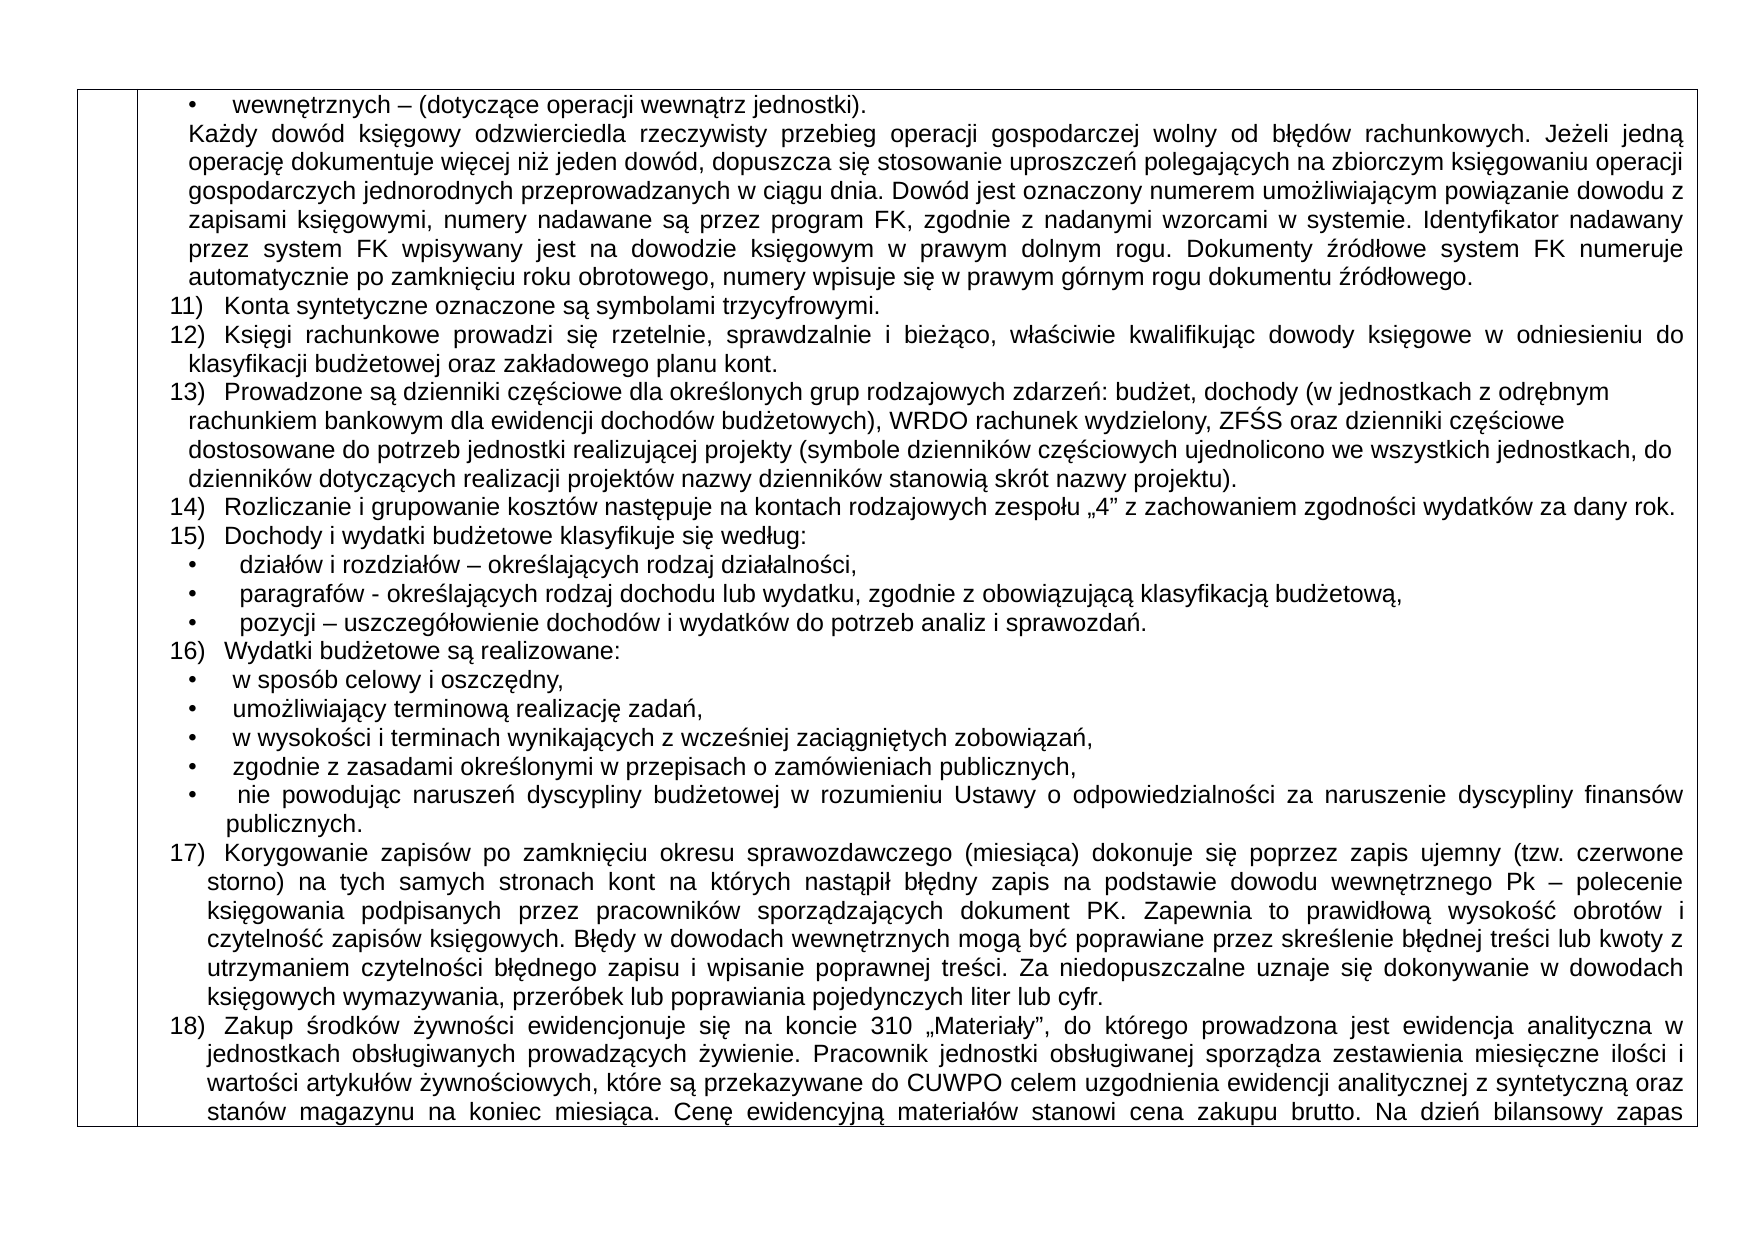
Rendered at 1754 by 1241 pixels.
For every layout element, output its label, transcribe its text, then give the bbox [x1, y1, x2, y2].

table_cell [78, 90, 137, 1126]
table_cell Aktywa i pasywa wyceniane są przy uwzględnieniu nadrzędnych zasad rachunkowości, w sposób przewidziany ustawą o rachunkowości, z uwzględnieniem przepisów ustawy o finansach publicznych i rozporządzenia MF w sprawie rachunkowości oraz planów kont dla budżetu państwa, budżetów jednostek samorządu terytorialnego. Przyjęto następujące ustalenia: Środki trwałe oraz wartości niematerialne i prawne wycenia się według cen nabycia, kosztów wytworzenia lub wartości przeszacowanej (po aktualizacji wyceny środków trwałych), pomniejszonych o odpisy umorzeniowe. Środki trwałe stanowiące własność jednostki otrzymane nieodpłatnie, na podstawie decyzji właściwego organu, wycenia się w wartości określonej w tej decyzji. Środki trwałe w budowie wycenia się w wysokości ogółu kosztów pozostających w bezpośrednim związku z ich wytworzeniem. Inwestycje krótkoterminowe wycenia się według ceny (wartości) rynkowej albo według ceny nabycia lub ceny (wartości) rynkowej, zależnie od tego, która z nich jest niższa, albo według skorygowanej ceny nabycia – jeżeli dla danego składnika aktywów został określony termin wymagalności, a krótkoterminowe inwestycje, dla których nie istnieje aktywny rynek, w inny sposób określonej godziwej wartości. Rzeczowe składniki aktywów obrotowych wycenia się według cen nabycia lub kosztów wytworzenia nie wyższych od cen sprzedaży netto na dzień bilansowy. Należności wycenia się w kwocie wymagalnej zapłaty z zachowaniem zasady ostrożności. Zobowiązania wycenia się w kwocie wymagającej zapłaty. Rezerwy wycenia się w uzasadnionej, wiarygodnie oszacowanej wartości. Kapitały (fundusze) własne oraz pozostałe aktywa i pasywa wycenia się w wartości nominalnej. Trwała utrata wartości zachodzi wtedy, gdy istnieje duże prawdopodobieństwo, że kontrolowany przez jednostkę składnik aktywów nie przyniesie w przyszłości w znaczącej części lub w całości przewidywanych korzyści. Uzasadnia to dokonanie odpisu aktualizującego doprowadzającego wartość składnika aktywów, wynikającą z ksiąg rachunkowych do ceny sprzedaży netto a w przypadku jej braku – do ustalonej w inny sposób wartości godziwej. Wynik finansowy ustalany jest zgodnie z wariantem porównawczym rachunku zysków i strat na koncie 860 „Wynik finansowy”. W końcu roku obrotowego ujmuje się sumę poniesionych kosztów, wartość osiągniętych przychodów, otrzymane dotacje oraz pokrycie kosztów amortyzacji. Zasady amortyzacji (umorzenia) środków trwałych i wartości niematerialnych i prawnych. Przedmioty o niskiej wartości o przewidywanym okresie używania dłuższym niż rok o wartości jednostkowej poniżej 300 zł odpisuje się w koszty pod datą przekazania do używania w pełnej wartości początkowej, jako zużycie materiałów lub towarów. Kontrolę i ewidencję tych przedmiotów prowadzi się poza księgowo w sposób umożliwiający identyfikację każdego przedmiotu oraz miejsc ich użytkowania (ewidencja prowadzona jest w jednostkach obsługiwanych). Meble, krzesła, dywany, wykładziny ewidencjonowane są na koncie 013 – pozostałe środki trwałe - bez względu na wartość. Środki dydaktyczne służące procesowi dydaktyczno-wychowawczemu (bez względu na wartość) umarzane jednorazowo ewidencjonuje się na koncie 013 – pozostałe środki trwałe. Przedmioty o okresie używania dłuższym niż rok o wartości od 300 zł do 10.000 zł. umarza się metodą uproszczoną, przez jednorazowy odpis w pełnej ich wartości w miesiącu zakupu i ujmuje się w ewidencji bilansowej na koncie 013 – pozostałe środki trwałe. Ponadto, bez względu na wartość jednorazowo umarza się: Książki i inne zbiory biblioteczne. Środki dydaktyczne służące procesowi dydaktyczno-wychowawczemu realizowanemu w szkołach i placówkach oświatowych. Meble, dywany i wykładziny. Pozostałe środki trwałe oraz wartości niematerialne i prawne o wartości nieprzekraczającej wielkości ustalonej w ustawie z dnia 15 lutego 1992 r. o podatku dochodowym od osób prawnych, dla których odpisy amortyzacyjne są uznawane za koszt uzyskania przychodu w 100% ich wartości w momencie oddania do używania. Przedmioty o wartości powyżej 10.000 zł. zalicza się do środków trwałych i umarza metodą liniową za pomocą stawek amortyzacyjnych określonych w załączniku 1 „Wykaz rocznych stawek amortyzacyjnych” do ustawy z dnia 15.02.1992 r. o podatku dochodowym od osób prawnych (tekst jednolity Dz. U. z 2018 r. poz. 1036z późniejszymi zmianami), rozpoczynając amortyzację w miesiącu następnym, po przyjęciu środka trwałego do używania. Umorzenia dokonuje się jednorazowo za cały rok. Wartości niematerialne i prawne o cenie jednostkowej nie przekraczającej kwoty 10.000 zł odpisuje się jednorazowo w pełnej wartości w koszty. Pozostałe wartości niematerialne i prawne są umarzane według zasad i stawek amortyzacyjnych ujętych w ustawie o podatku dochodowym od osób prawnych. Na koncie 020 księguje się wartości niematerialne i prawne o przewidywanym okresie użyteczności dłuższym niż rok w sposób umożliwiający ich identyfikację oraz miejsce ich użytkowania. Ustala się następujące techniki dokumentowania zapisów księgowych oraz stosowanych uproszczeń: Księgi rachunkowe prowadzone są w siedzibie Centrum Usług Wspólnych Placówek Oświatowych na ul. Wojska Polskiego 27 we Włocławku. Rokiem obrotowym jest okres roku budżetowego, czyli rok kalendarzowy od 1 stycznia do 31 grudnia. Najkrótszym okresem sprawozdawczym są poszczególne miesiące. Ostateczne zamknięcie i otwarcie ksiąg rachunkowych jednostki kontynuującej działalność powinno nastąpić ciągu 15 dni od dnia zatwierdzenia sprawozdania finansowego za rok obrotowy Gminy Miasta Włocławek, Księgi rachunkowe prowadzi się w języku polskim. Podstawę zapisów w księgach rachunkowych stanowią dowody księgowe stwierdzające dokonanie operacji gospodarczej, zwane „dowodami źródłowymi”, zapisy zdarzeń gospodarczych w księgach rachunkowych ujmuje się w kolejności dat ich powstawania, co najmniej z podziałem na poszczególne okresy sprawozdawcze. Wykazane w księgach rachunkowych na dzień ich zamknięcia stany aktywów i pasywów, ujmuje się w tej samej wysokości w bilansie otwarcia następnego roku obrotowego. Księgi rachunkowe prowadzi się techniką komputerową, dopuszcza się prowadzenie przy pomocy komputera lub techniką ręczną księgi inwentarzowe, ewidencje magazynowe, ewidencje pozabilansowe przedmiotów które nie są ewidencjonowane na kontach księgowych (opisane ewidencje podlegają nie rzadziej niż na koniec roku obrotowego weryfikacji i uzgodnieniu ze stanem na kontach księgowych). Księgi rachunkowe obejmują zbiory zapisów księgowych, obrotów i sald, które tworzą: dziennik, księgę główną (ewidencji syntetycznej) w której obowiązuje ujęcie każdej operacji zgodnie z zasadą podwójnego zapisu (Wn – Ma), księgi pomocnicze (analityczne), zestawienie obrotów i sald księgi głównej i ksiąg pomocniczych, wykaz składników aktywów i pasywów (inwentarz). Przy prowadzeniu ksiąg rachunkowych przy użyciu komputera za równoważne z nimi uważa się odpowiednie zasoby informacyjne rachunkowości, zorganizowane w formie oddzielnych komputerowych zbiorów danych, należy zapewnić automatyczną kontrolę ciągłości zapisów, przenoszenie obrotów i sald. Wydruki komputerowe ksiąg rachunkowych powinny składać się z automatyczne numerowanych stron oraz być sumowane w sposób ciągły. Księgi rachunkowe należy wydrukować nie później niż na koniec roku obrotowego. Za równoważne z wydrukiem uznaje się przeniesienie treści ksiąg rachunkowych na informatyczny nośnik danych, zawierający trwałość zapisu informacji na czas nie krótszy od wymaganego dla przechowywania ksiąg rachunkowych. Zapisy w księgach powinny być uporządkowane chronologicznie i systematycznie według kryteriów klasyfikacyjnych umożliwiających sporządzenie obowiązujących przez jednostkę sprawozdań finansowych, budżetowych i innych. Zapisy w księgach rachunkowych dokonuje się na podstawie dowodów księgowych: zewnętrznych (otrzymywanych od kontrahentów - przekazywanych w oryginale kontrahentom), wewnętrznych – (dotyczące operacji wewnątrz jednostki). Każdy dowód księgowy odzwierciedla rzeczywisty przebieg operacji gospodarczej wolny od błędów rachunkowych. Jeżeli jedną operację dokumentuje więcej niż jeden dowód, dopuszcza się stosowanie uproszczeń polegających na zbiorczym księgowaniu operacji gospodarczych jednorodnych przeprowadzanych w ciągu dnia. Dowód jest oznaczony numerem umożliwiającym powiązanie dowodu z zapisami księgowymi, numery nadawane są przez program FK, zgodnie z nadanymi wzorcami w systemie. Identyfikator nadawany przez system FK wpisywany jest na dowodzie księgowym w prawym dolnym rogu. Dokumenty źródłowe system FK numeruje automatycznie po zamknięciu roku obrotowego, numery wpisuje się w prawym górnym rogu dokumentu źródłowego. Konta syntetyczne oznaczone są symbolami trzycyfrowymi. Księgi rachunkowe prowadzi się rzetelnie, sprawdzalnie i bieżąco, właściwie kwalifikując dowody księgowe w odniesieniu do klasyfikacji budżetowej oraz zakładowego planu kont. Prowadzone są dzienniki częściowe dla określonych grup rodzajowych zdarzeń: budżet, dochody (w jednostkach z odrębnym rachunkiem bankowym dla ewidencji dochodów budżetowych), WRDO rachunek wydzielony, ZFŚS oraz dzienniki częściowe dostosowane do potrzeb jednostki realizującej projekty (symbole dzienników częściowych ujednolicono we wszystkich jednostkach, do dzienników dotyczących realizacji projektów nazwy dzienników stanowią skrót nazwy projektu). Rozliczanie i grupowanie kosztów następuje na kontach rodzajowych zespołu „4” z zachowaniem zgodności wydatków za dany rok. Dochody i wydatki budżetowe klasyfikuje się według: działów i rozdziałów – określających rodzaj działalności, paragrafów - określających rodzaj dochodu lub wydatku, zgodnie z obowiązującą klasyfikacją budżetową, pozycji – uszczegółowienie dochodów i wydatków do potrzeb analiz i sprawozdań. Wydatki budżetowe są realizowane: w sposób celowy i oszczędny, umożliwiający terminową realizację zadań, w wysokości i terminach wynikających z wcześniej zaciągniętych zobowiązań, zgodnie z zasadami określonymi w przepisach o zamówieniach publicznych, nie powodując naruszeń dyscypliny budżetowej w rozumieniu Ustawy o odpowiedzialności za naruszenie dyscypliny finansów publicznych. Korygowanie zapisów po zamknięciu okresu sprawozdawczego (miesiąca) dokonuje się poprzez zapis ujemny (tzw. czerwone storno) na tych samych stronach kont na których nastąpił błędny zapis na podstawie dowodu wewnętrznego Pk – polecenie księgowania podpisanych przez pracowników sporządzających dokument PK. Zapewnia to prawidłową wysokość obrotów i czytelność zapisów księgowych. Błędy w dowodach wewnętrznych mogą być poprawiane przez skreślenie błędnej treści lub kwoty z utrzymaniem czytelności błędnego zapisu i wpisanie poprawnej treści. Za niedopuszczalne uznaje się dokonywanie w dowodach księgowych wymazywania, przeróbek lub poprawiania pojedynczych liter lub cyfr. Zakup środków żywności ewidencjonuje się na koncie 310 „Materiały”, do którego prowadzona jest ewidencja analityczna w jednostkach obsługiwanych prowadzących żywienie. Pracownik jednostki obsługiwanej sporządza zestawienia miesięczne ilości i wartości artykułów żywnościowych, które są przekazywane do CUWPO celem uzgodnienia ewidencji analitycznej z syntetyczną oraz stanów magazynu na koniec miesiąca. Cenę ewidencyjną materiałów stanowi cena zakupu brutto. Na dzień bilansowy zapas materiałów w magazynie wycenia się w cenie zakupu brutto. Dopuszcza się księgowanie bezpośrednio w koszty wartości zużycia materiałów pozostałych, a pozostające na koniec roku zapasy zostaną objęte korektą kosztów w odniesieniu na magazyn (konto 310). Przyjęte w zakładowym planie kont rozwiązania należy stosować w sposób ciągły, dokonując w kolejnych latach obrotowych jednakowego grupowania operacji gospodarczych, wyceny aktywów i pasywów, w tym także odpisów amortyzacyjnych i umorzeniowych. Wynik finansowy należy ustalać oraz sporządzać sprawozdawczość tak, aby za kolejne lata informacje te były porównywalne. Stosowanie dowodów zastępczych – (art. 20 ust. 3 pkt. 3 ustawy) i jego określenie. W uzasadnionych przypadkach w razie braku możliwości uzyskania źródłowego dowodu księgowego, stosuje się dowód zastępczy w postaci dokumentu poświadczającego zakup lub wykonanie usługi wystawionego przez uprawnioną osobę. Dowód ten podlega sprawdzeniu i podpisaniu pod względem merytorycznym, formalno-rachunkowym oraz akceptacji przez głównego księgowego lub osobę upoważnioną i kierownika jednostki. Szczególnie dowodami zastępczymi dokumentowane są: różne opłaty (sądowe itp.), pokwitowania za parkingi opłaty za przejazdy autostradami, opłaty za abonament radiowo-telewizyjny, opłaty za udział w targach szkół i placówek, pokwitowanie za listy polecone, podatek od nieruchomości, podatek od środków transportu, świadczenia dla pracowników z ZFŚS zgodnie z dyspozycją pisemną Kierownika jednostki obsługiwanej, bilety przy delegacjach służbowych. Dekretacja dokumentów księgowych jest umieszczana bezpośrednio na dowodach księgowych lub dołączona do dowodów w formie wydruku z systemu FK (z podpisem pracownika sporządzającego dekretację). Dokonano wyboru następujących rozwiązań dokumentowania operacji dopuszczalnych ustawą: na pomniejszenie wydatków poniesionych w roku budżetowym będą ujmowane refundacje i zwroty uzyskane w bieżącym roku budżetowym (na zwrot źródła pierwotnego wydatkowania), wpłaty dotyczące roku poprzedniego podlegają odprowadzeniu na konto dochodów Gminy Miasto Włocławek, na pomniejszenie dochodów danego roku budżetowego ujmuje się zwroty dokonane rodzicom, opiekunom na podstawie rozliczeń zatwierdzonych przez Kierownika jednostki obsługiwanej, które wpływają do CUWPO, dotyczących opłaty za pobyt i opłaty za wyżywienie, wykorzystując przyjęte zasady księgowania operacji gospodarczych na kontach księgi głównej dopuszcza się tworzenie rejestrów-ksiąg pomocniczych (odrębnych dzienników) wyodrębnionych do realizacji programów, projektów zgodnie z zawartymi przez jednostkę umowami, ponoszone z góry wydatki dotyczące w szczególności kosztów prenumeraty, abonamentów, ubezpieczeń, zużycia energii, zużycia gazu i innych cyklicznie powtarzających się operacji są odnoszone w koszty w miesiącu ich poniesienia (wystawienia faktury) z pominięciem konta międzyokresowego rozliczenia kosztów, koszty usług telekomunikacyjnych, zakupu energii i innych o podobnym charakterze z uwagi na cykliczność i porównywalność kwot księgowane są do danego roku następująco: dowody księgowe za pełny okres rozliczeniowy i abonament zaliczane są do kosztów danego roku, w którym przypada okres rozliczeniowy, dowody księgowe za okres rozliczeniowy przypadające w dwóch różnych rocznych okresach rozliczeniowych są ujmowane w kosztach według miesiąca sprzedaży wskazanego na dokumencie księgowym. Uwzględniając wymogi ustawy o finansach publicznych jak również zasadę kasowego wykonania budżetu dochody i wydatki budżetowe ujmuje się w terminach ich zapłaty, niezależnie od rocznego budżetu którego dotyczą. Należy również ujmować wszystkie etapy rozliczeń poprzedzające płatności dochodów i wydatków, a w zakresie wydatków i kosztów – także zaangażowanie środków. Zaangażowaniem jest etap poprzedzający dokonanie wydatku, poniesienia kosztu, służy do ewidencji prawnego zaangażowania wydatków budżetowych danego raku budżetowego. Odsetki od należności, ujmuje się w księgach rachunkowych w momencie ich zapłaty lub na koniec kwartału w wysokości odsetek należnych na koniec tego kwartału. Odsetki od zobowiązań wymagalnych, w tym także tych, do których stosuje się przepisy dotyczące zobowiązań podatkowych, ujmowane są w księgach rachunkowych w momencie ich zapłaty lub pod datą ostatniego dnia kwartału w wysokości odsetek należnych na koniec tego kwartału. Wycena aktywów i pasywów wyrażonych w walutach obcych dokonuje się nie później niż na koniec kwartału. W księgach rachunkowych jednostki należy przyjąć wszystkie osiągnięte przypadające na jej rzecz przychody i obciążające ją koszty związane z tymi przychodami dotyczące danego roku obrotowego, niezależnie od terminu ich zapłaty. Oznacza to, że niezapłacone koszty będą ujęte jako zobowiązanie, a nieopłacone przychody jako należności. W trakcie roku budżetowego dokumenty dotyczące przychodów i kosztów danego miesiąca, które wpłyną do jednostki obsługującej (CUWPO) po dniu 05 następnego miesiąca, zostaną zaewidencjonowane w księgach rachunkowych w miesiącu wpływu z datą wpływu, z zastrzeżeniem zamknięcia roku. Rozliczenia z tytułu VAT. Z dniem 01 czerwca 2016 roku Gmina Miasto Włocławek wprowadziła scentralizowane zasady rozliczeń podatku od towarów i usług VAT, w związku z powyższym zasady ustalone przez Gminę Miasto Włocławek obejmują jednostki obsługiwane i CUWPO. W sprawie rozliczania podatku VAT metodą podzielonej płatności obowiązuje Zarządzenie nr 449/2019 Prezydenta Miasta Włocławek z dnia 31 października 2019 r. W celu realizacji MPP (Mechanizm Podzielonej Płatności) wydzielono w księgach rachunkowych dodatkowe konta analityczne " VAT". Sprawozdawczość finansowa: Sprawozdania finansowe sporządza się na podstawie własnych ksiąg rachunkowych. 0bejmują one bilans, rachunek zysków i strat jednostki (wariant porównawczy, informację dodatkową oraz zestawienie zmian w funduszu jednostki na dzień zamknięcia ksiąg rachunkowych, tj. na dzień 31 grudnia. Wynik finansowy ustalany jest na koncie 860 „Wynik finansowy” zgodnie z wariantem porównawczym. Sprawozdania sporządza się na drukach według wzorów określonych w Rozporządzeniu Ministra Rozwoju i Finansów. Księgi rachunkowe prowadzi się techniką komputerową wg następującego oprogramowania: Vulcan aplikacja Finanse VULCAN wersja zgodna z aktualizacjami programu - firma Vulcan Sp. z o.o. ul. Wołowska 6, 51-116 Wrocław. Administratorem platformy systemu Vulcan jest Gmina Miasto Włocławek. [138, 90, 1697, 1126]
